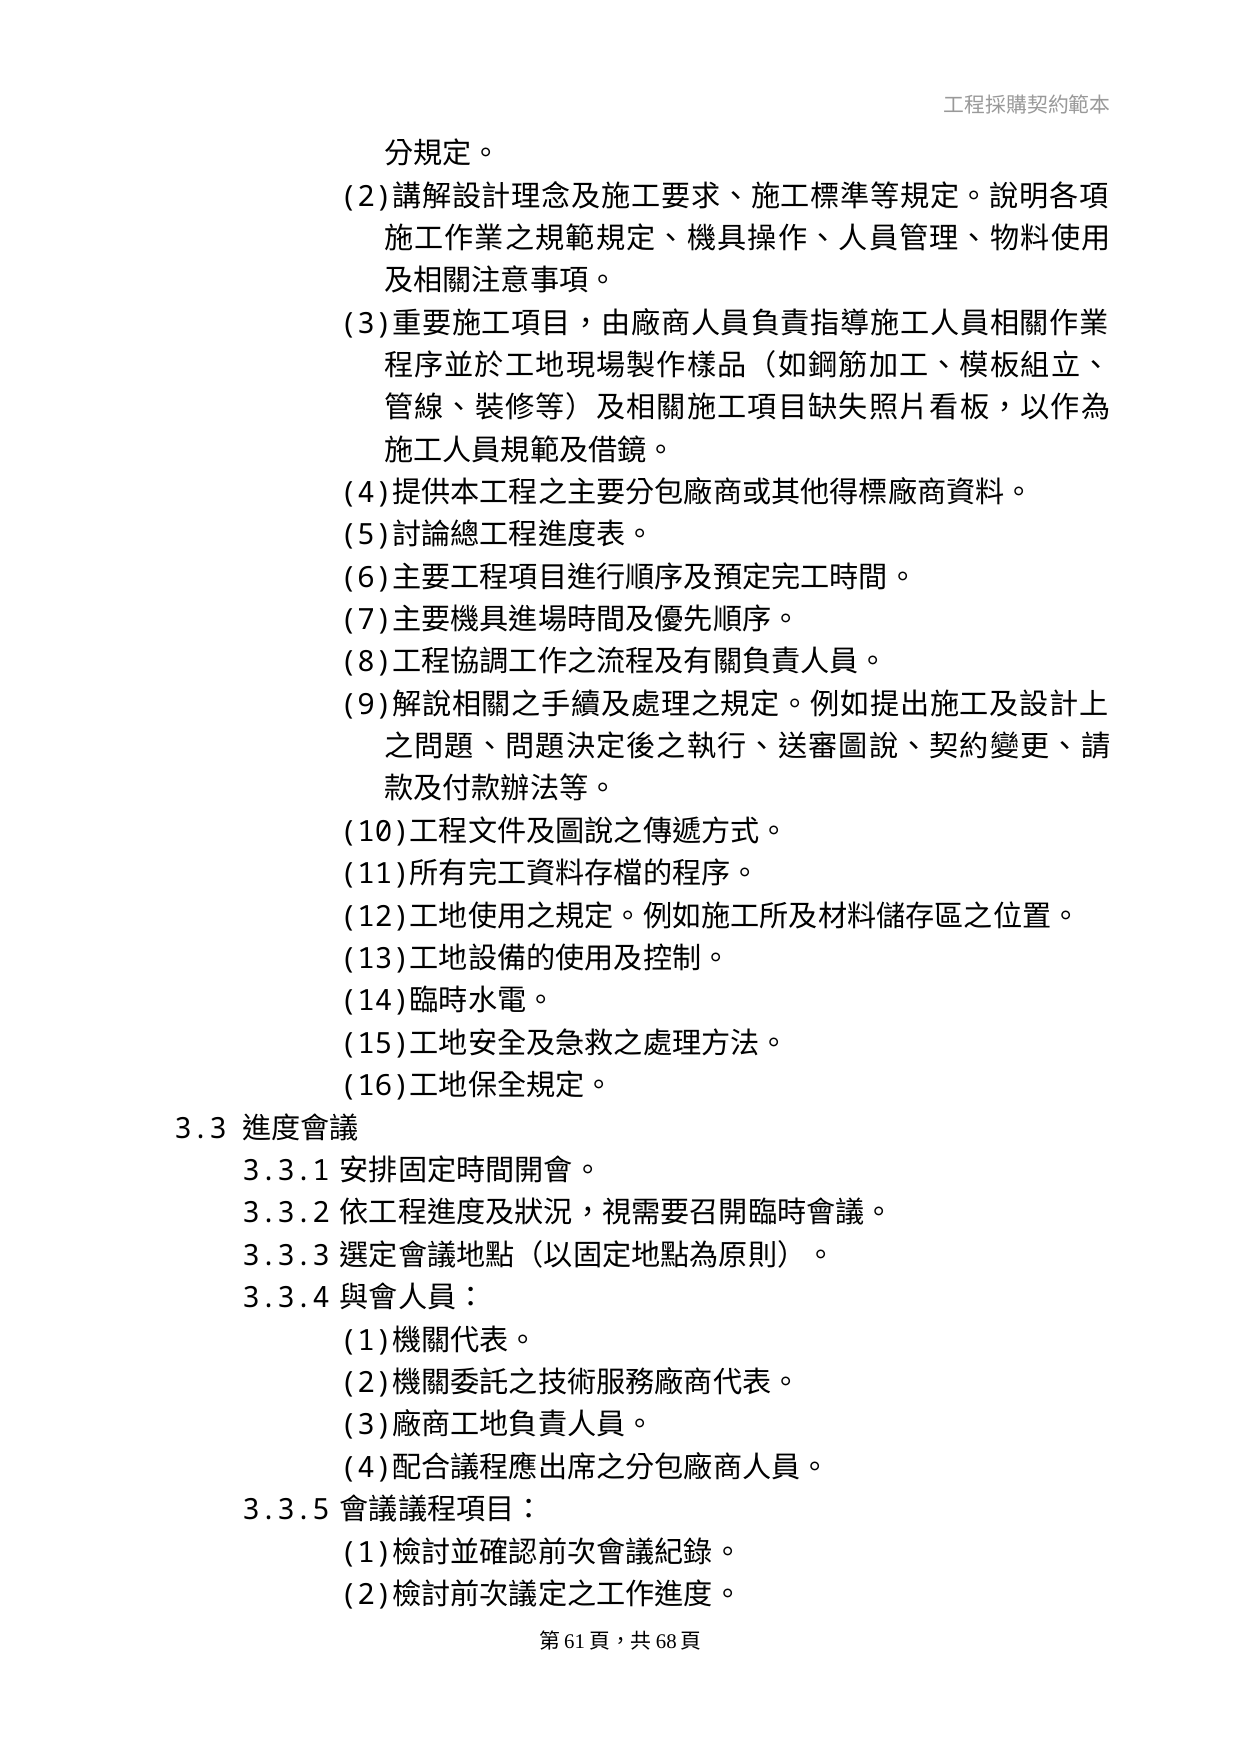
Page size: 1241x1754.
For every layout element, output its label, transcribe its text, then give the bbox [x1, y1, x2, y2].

list 選定會議地點（以固定地點為原則）。 [242, 1231, 1110, 1274]
list 討論總工程進度表。 [339, 511, 1110, 553]
list 工程協調工作之流程及有關負責人員。 [339, 638, 1110, 680]
list 與會人員： [242, 1274, 1110, 1316]
list 分規定。 [339, 130, 1110, 172]
list 工地保全規定。 [339, 1062, 1110, 1104]
list 工地使用之規定。例如施工所及材料儲存區之位置。 [339, 892, 1110, 934]
list 工程文件及圖說之傳遞方式。 [339, 807, 1110, 850]
list 機關代表。 [339, 1316, 1110, 1358]
list 工地安全及急救之處理方法。 [339, 1019, 1110, 1062]
list 主要機具進場時間及優先順序。 [339, 596, 1110, 638]
list 會議議程項目： [242, 1486, 1110, 1528]
list 臨時水電。 [339, 977, 1110, 1019]
list 工地設備的使用及控制。 [339, 934, 1110, 977]
list 解說相關之手續及處理之規定。例如提出施工及設計上之問題、問題決定後之執行、送審圖說、契約變更、請款及付款辦法等。 [339, 680, 1110, 807]
list 檢討前次議定之工作進度。 [339, 1571, 1110, 1613]
list 講解設計理念及施工要求、施工標準等規定。說明各項施工作業之規範規定、機具操作、人員管理、物料使用及相關注意事項。 [339, 172, 1110, 299]
list 進度會議 [174, 1104, 1110, 1147]
list 提供本工程之主要分包廠商或其他得標廠商資料。 [339, 468, 1110, 511]
list 所有完工資料存檔的程序。 [339, 850, 1110, 892]
list 廠商工地負責人員。 [339, 1401, 1110, 1443]
list 依工程進度及狀況，視需要召開臨時會議。 [242, 1189, 1110, 1231]
list 安排固定時間開會。 [242, 1147, 1110, 1189]
list 配合議程應出席之分包廠商人員。 [339, 1443, 1110, 1486]
list 主要工程項目進行順序及預定完工時間。 [339, 553, 1110, 596]
list 機關委託之技術服務廠商代表。 [339, 1358, 1110, 1401]
list 檢討並確認前次會議紀錄。 [339, 1528, 1110, 1571]
list 重要施工項目，由廠商人員負責指導施工人員相關作業程序並於工地現場製作樣品（如鋼筋加工、模板組立、管線、裝修等）及相關施工項目缺失照片看板，以作為施工人員規範及借鏡。 [339, 299, 1110, 468]
